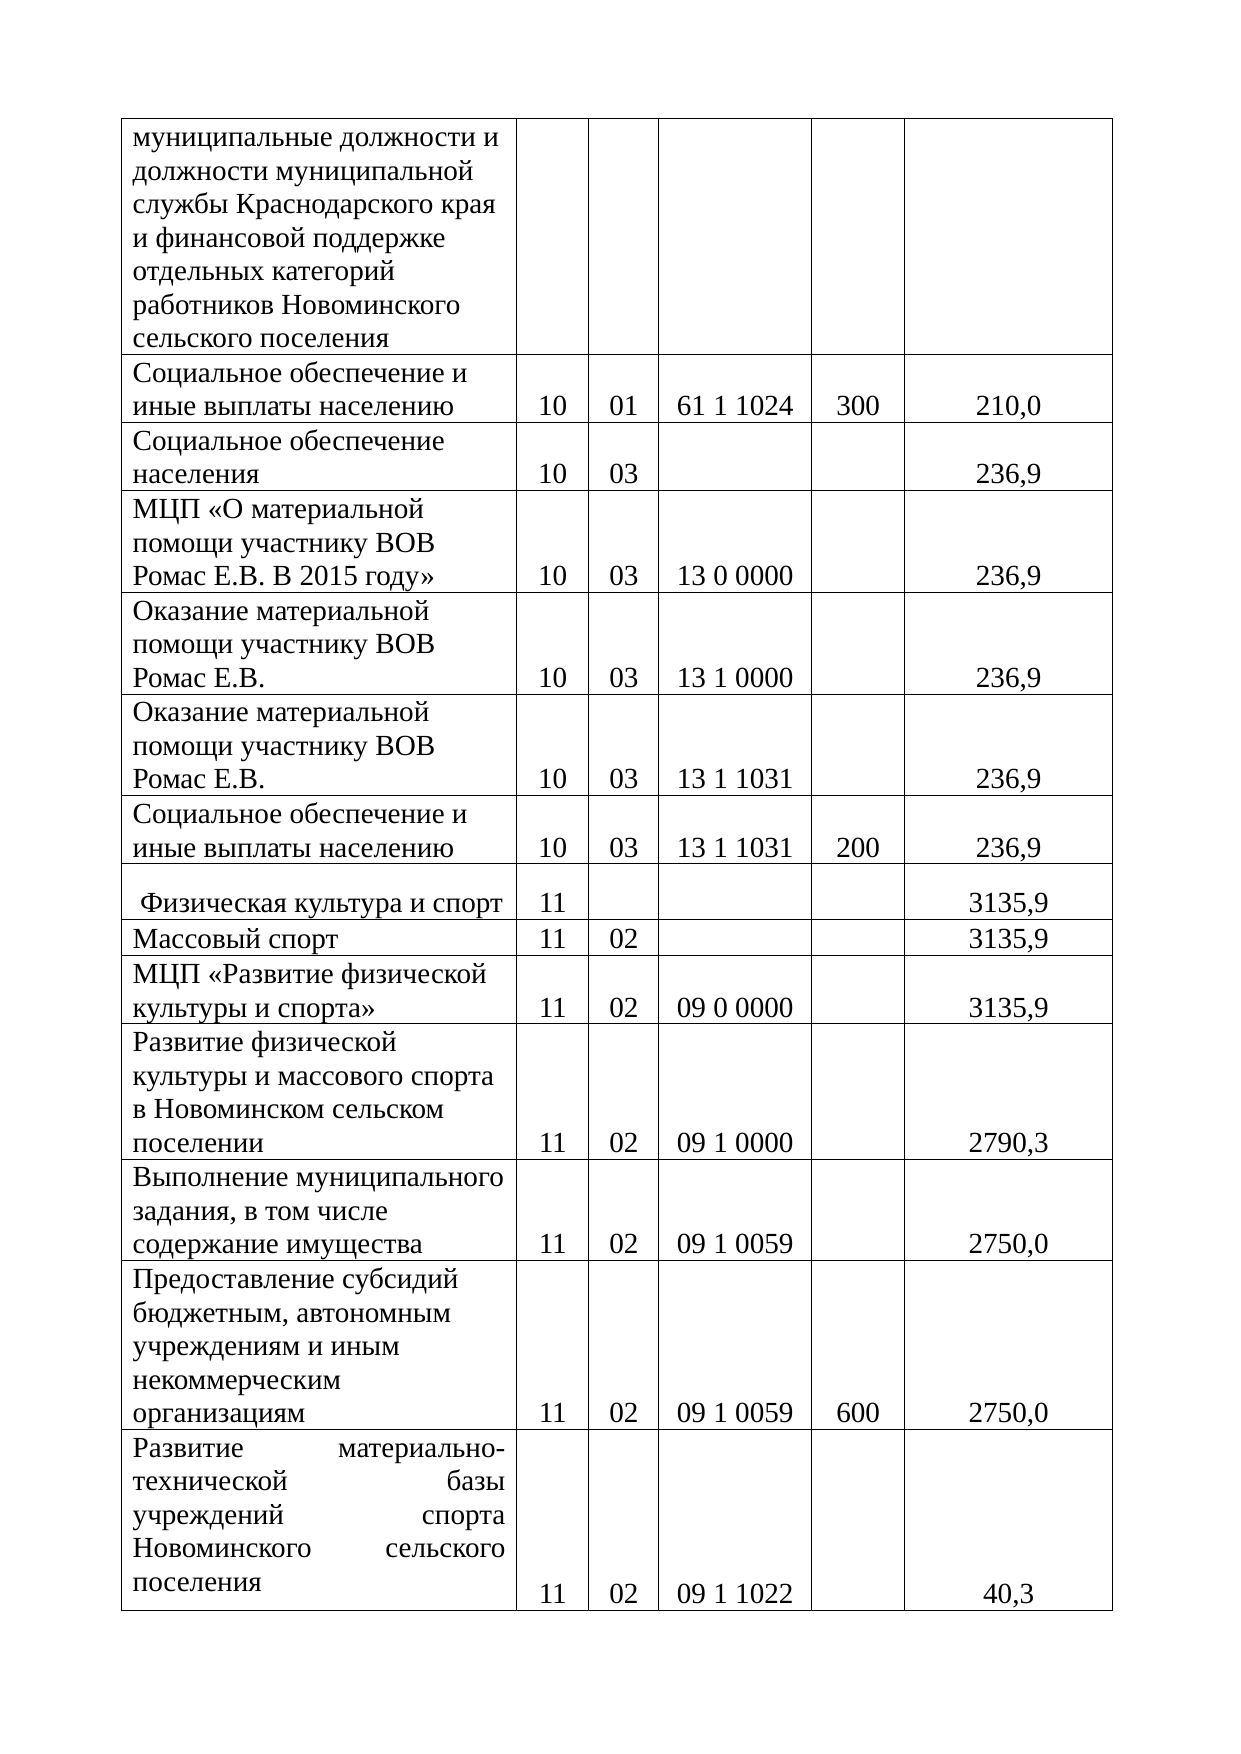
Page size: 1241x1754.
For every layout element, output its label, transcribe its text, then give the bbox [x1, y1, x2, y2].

table_cell [659, 423, 811, 490]
table_cell [589, 864, 658, 918]
table_cell 03 [589, 695, 658, 795]
table_cell 600 [812, 1261, 904, 1429]
table_cell 10 [517, 423, 588, 490]
table_cell 11 [517, 920, 588, 955]
table_cell муниципальные должности и должности муниципальной службы Краснодарского края и финансовой поддержке отдельных категорий работников Новоминского сельского поселения [122, 119, 516, 354]
table_cell 2750,0 [905, 1261, 1112, 1429]
table_cell 40,3 [905, 1430, 1112, 1610]
table_cell 13 1 1031 [659, 695, 811, 795]
table_cell 02 [589, 1430, 658, 1610]
table_cell [1113, 118, 1154, 354]
table_cell [589, 119, 658, 354]
table_cell Выполнение муниципального задания, в том числе содержание имущества [122, 1160, 516, 1260]
table_cell 03 [589, 593, 658, 693]
table_cell 236,9 [905, 796, 1112, 863]
table_cell [812, 423, 904, 490]
table_cell [812, 1430, 904, 1610]
table_cell [905, 119, 1112, 354]
table_cell [1113, 1023, 1154, 1158]
table_cell [1113, 592, 1154, 693]
table_cell 210,0 [905, 355, 1112, 422]
table_cell 13 1 1031 [659, 796, 811, 863]
table_cell [812, 1024, 904, 1158]
table_cell Социальное обеспечение населения [122, 423, 516, 490]
table_cell 3135,9 [905, 864, 1112, 918]
table_cell 02 [589, 1160, 658, 1260]
table_cell [1113, 1260, 1154, 1429]
table_cell 02 [589, 920, 658, 955]
table_cell 10 [517, 355, 588, 422]
table_cell 09 0 0000 [659, 956, 811, 1023]
table_cell 11 [517, 1261, 588, 1429]
table_cell [812, 593, 904, 693]
table_cell 236,9 [905, 695, 1112, 795]
table_cell 200 [812, 796, 904, 863]
table_cell 09 1 0059 [659, 1261, 811, 1429]
table_cell 11 [517, 1024, 588, 1158]
table_cell 3135,9 [905, 920, 1112, 955]
table_cell 10 [517, 695, 588, 795]
table_cell [1113, 955, 1154, 1023]
table_cell 03 [589, 796, 658, 863]
table_cell 2790,3 [905, 1024, 1112, 1158]
table_cell [812, 956, 904, 1023]
table_cell [1113, 1159, 1154, 1260]
table_cell [812, 920, 904, 955]
table_cell Социальное обеспечение и иные выплаты населению [122, 355, 516, 422]
table_cell 02 [589, 956, 658, 1023]
table_cell [517, 119, 588, 354]
table_cell [1113, 863, 1154, 918]
table_cell 3135,9 [905, 956, 1112, 1023]
table_cell 11 [517, 956, 588, 1023]
table_cell 61 1 1024 [659, 355, 811, 422]
table_cell МЦП «О материальной помощи участнику ВОВ Ромас Е.В. В 2015 году» [122, 491, 516, 592]
table_cell [1113, 795, 1154, 863]
table_cell 236,9 [905, 423, 1112, 490]
table_cell 11 [517, 1430, 588, 1610]
table_cell 13 0 0000 [659, 491, 811, 592]
table_cell [659, 864, 811, 918]
table_cell Массовый спорт [122, 920, 516, 955]
table_cell [1113, 422, 1154, 490]
table_cell 10 [517, 593, 588, 693]
table_cell 11 [517, 864, 588, 918]
table_cell МЦП «Развитие физической культуры и спорта» [122, 956, 516, 1023]
table_cell [812, 491, 904, 592]
table_cell Социальное обеспечение и иные выплаты населению [122, 796, 516, 863]
table_cell 03 [589, 491, 658, 592]
table_cell [659, 119, 811, 354]
table_cell 02 [589, 1261, 658, 1429]
table_cell 236,9 [905, 491, 1112, 592]
table_cell 01 [589, 355, 658, 422]
table_cell Оказание материальной помощи участнику ВОВ Ромас Е.В. [122, 593, 516, 693]
table_cell [1113, 694, 1154, 795]
table_cell [659, 920, 811, 955]
table_cell [1113, 919, 1154, 955]
table_cell [812, 119, 904, 354]
table_cell 03 [589, 423, 658, 490]
table_cell [812, 695, 904, 795]
table_cell 236,9 [905, 593, 1112, 693]
table_cell 2750,0 [905, 1160, 1112, 1260]
table_cell 10 [517, 796, 588, 863]
table_cell [812, 864, 904, 918]
table_cell Физическая культура и спорт [122, 864, 516, 918]
table_cell [1113, 354, 1154, 422]
table_cell 13 1 0000 [659, 593, 811, 693]
table_cell 02 [589, 1024, 658, 1158]
table_cell [812, 1160, 904, 1260]
table_cell 09 1 0059 [659, 1160, 811, 1260]
table_cell [1113, 490, 1154, 592]
table_cell 09 1 0000 [659, 1024, 811, 1158]
table_cell Оказание материальной помощи участнику ВОВ Ромас Е.В. [122, 695, 516, 795]
table_cell 300 [812, 355, 904, 422]
table_cell 11 [517, 1160, 588, 1260]
table_cell 10 [517, 491, 588, 592]
table_cell 09 1 1022 [659, 1430, 811, 1610]
table_cell Развитие физической культуры и массового спорта в Новоминском сельском поселении [122, 1024, 516, 1158]
table_cell Предоставление субсидий бюджетным, автономным учреждениям и иным некоммерческим организациям [122, 1261, 516, 1429]
table_cell Развитие материально-технической базы учреждений спорта Новоминского сельского поселения [122, 1430, 516, 1610]
table_cell [1113, 1429, 1154, 1610]
